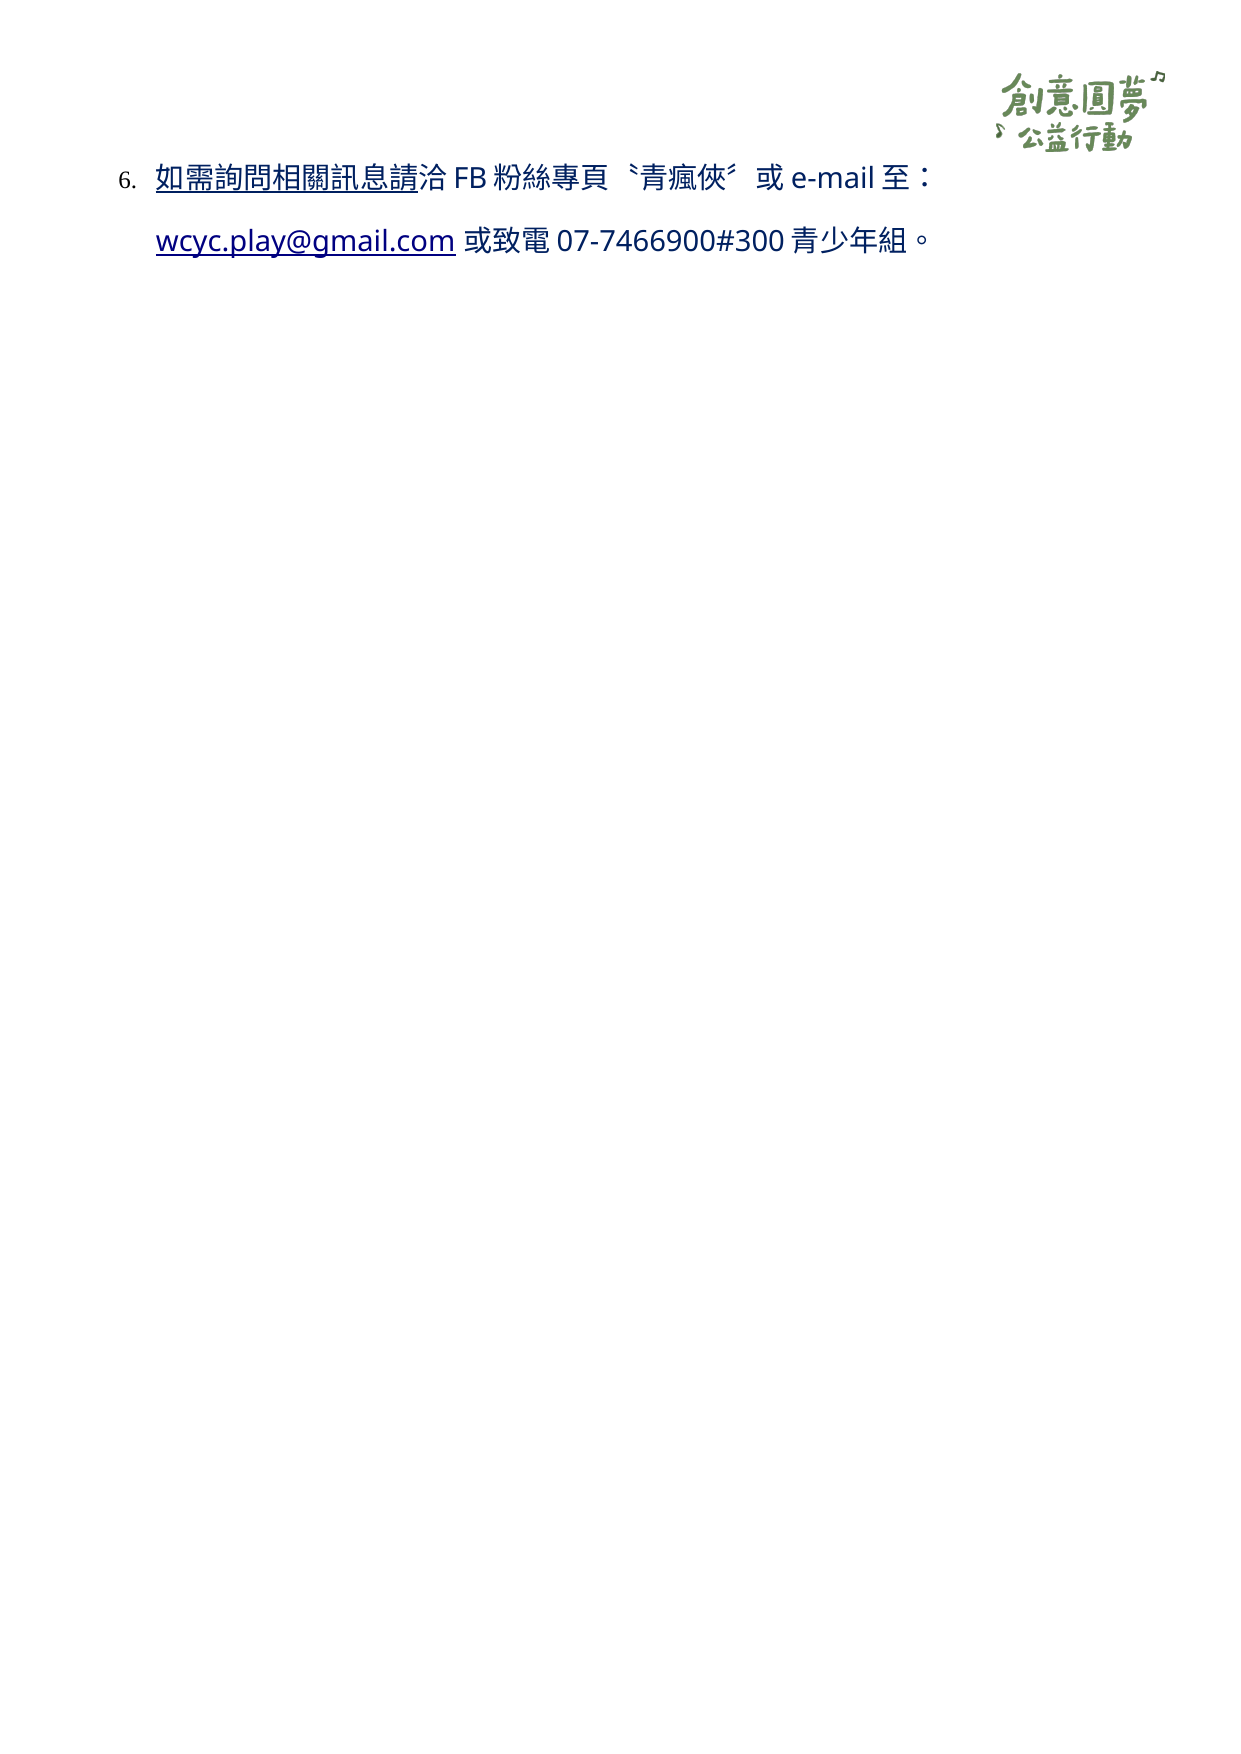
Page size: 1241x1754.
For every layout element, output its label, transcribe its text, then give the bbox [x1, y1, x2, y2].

list 如需詢問相關訊息請洽FB粉絲專頁〝青瘋俠〞或e-mail至：wcyc.play@gmail.com 或致電07-7466900#300青少年組。 [118, 134, 1122, 259]
